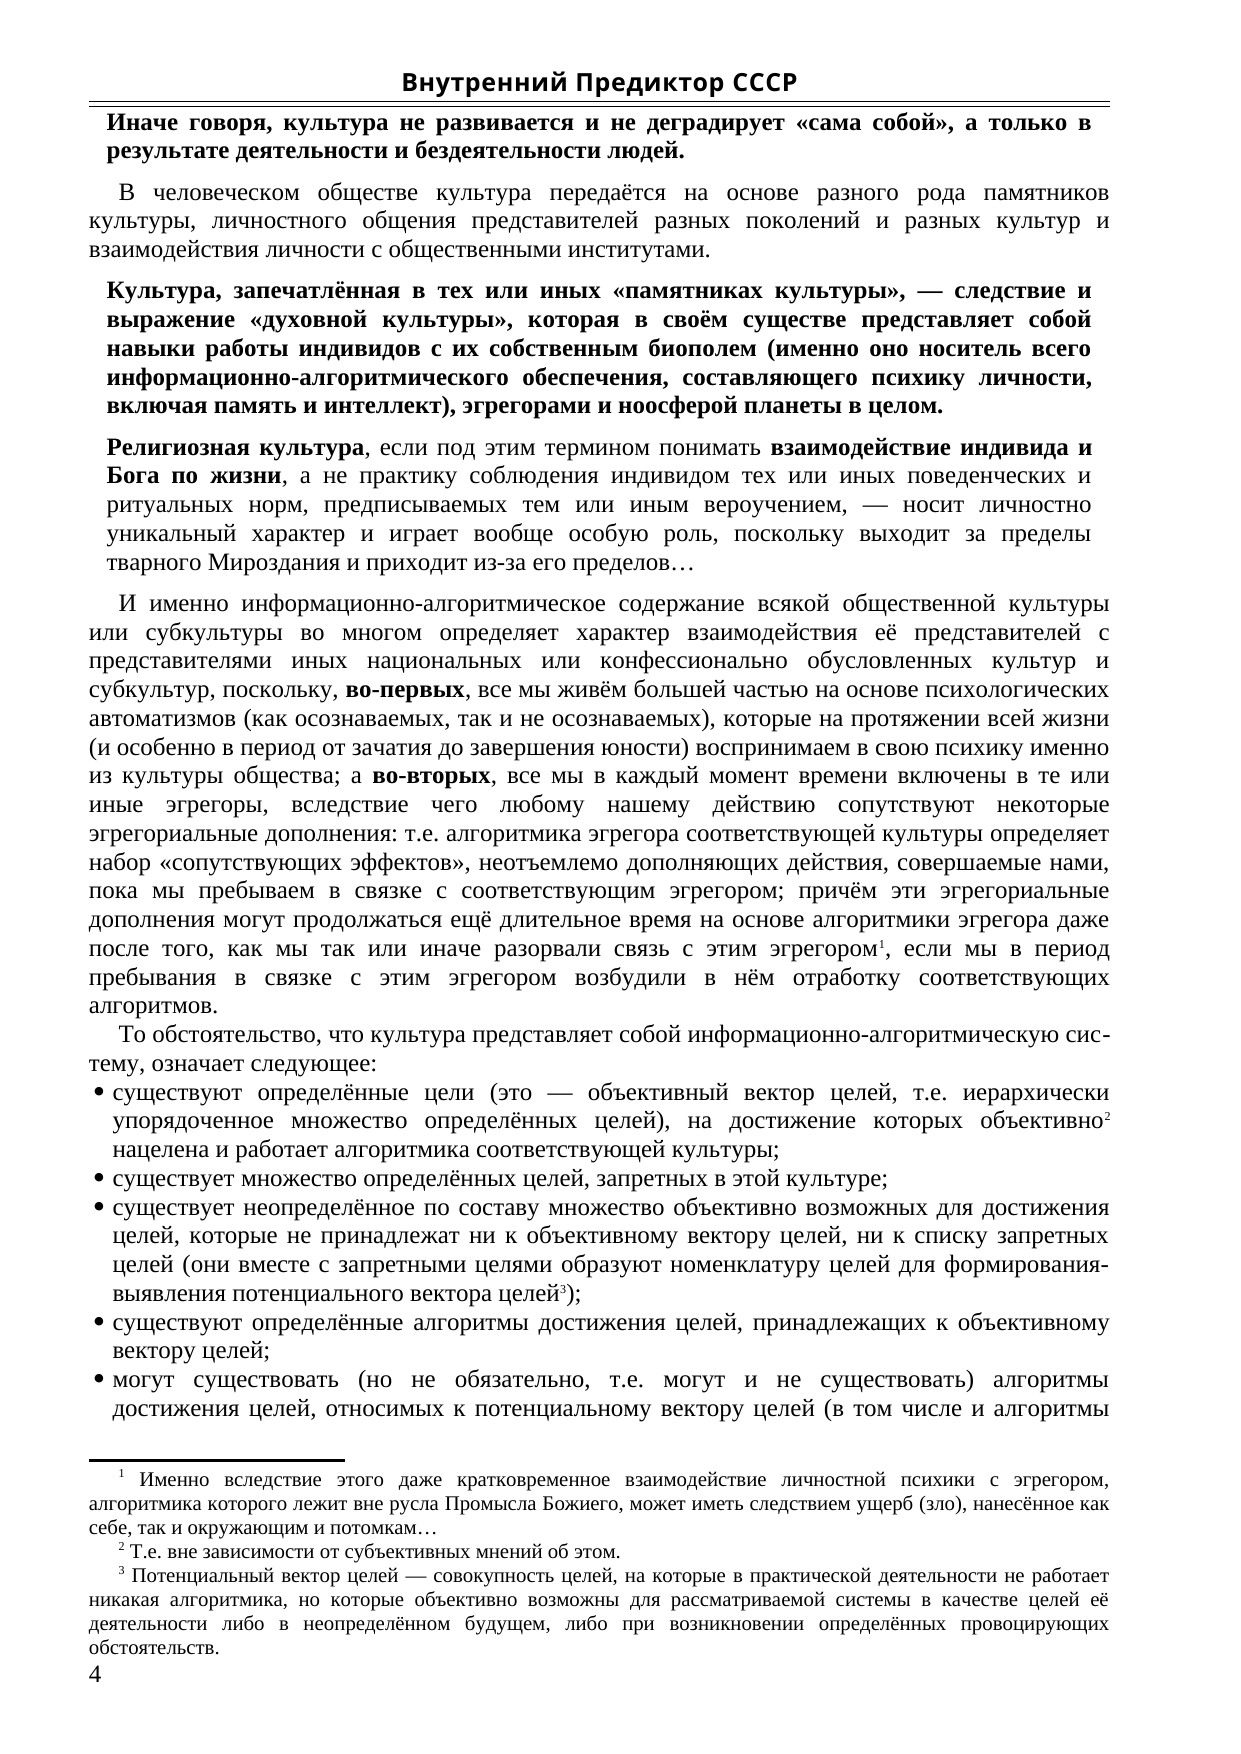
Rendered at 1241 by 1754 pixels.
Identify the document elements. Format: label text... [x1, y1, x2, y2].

text В человеческом обществе культура передаётся на основе разного рода памятников культуры, личностного общения представителей разных поколений и разных культур и взаимодействия личности с общественными институтами. [89, 177, 1110, 263]
list Т.е. вне зависимости от субъективных мнений об этом. [89, 1539, 1110, 1563]
text Религиозная культура, если под этим термином понимать взаимодействие индивида и Бога по жизни, а не практику соблюдения индивидом тех или иных поведенческих и ритуальных норм, предписываемых тем или иным вероучением, — носит личностно уникальный характер и играет вообще особую роль, поскольку выходит за пределы тварного Мироздания и приходит из-за его пределов… [106, 432, 1093, 575]
list существуют определённые цели (это — объективный вектор целей, т.е. иерархически упорядоченное множество определённых целей), на достижение которых объективно нацелена и работает алгоритмика соответствующей культуры; [94, 1077, 1110, 1163]
list существуют определённые алгоритмы достижения целей, принадлежащих к объективному вектору целей; [94, 1307, 1110, 1364]
list могут существовать (но не обязательно, т.е. могут и не существовать) алгоритмы достижения целей, относимых к потенциальному вектору целей (в том числе и алгоритмы [94, 1364, 1110, 1422]
list Потенциальный вектор целей — совокупность целей, на которые в практической деятельности не работает никакая алгоритмика, но которые объективно возможны для рассматриваемой системы в качестве целей её деятельности либо в неопределённом будущем, либо при возникновении определённых провоцирующих обстоятельств. [89, 1563, 1110, 1659]
list существует множество определённых целей, запретных в этой культуре; [94, 1163, 1110, 1192]
text И именно информационно-алгоритмическое содержание всякой общественной культуры или субкультуры во многом определяет характер взаимодействия её представителей с представителями иных национальных или конфессионально обусловленных культур и субкультур, поскольку, во-первых, все мы живём большей частью на основе психологических автоматизмов (как осознаваемых, так и не осознаваемых), которые на протяжении всей жизни (и особенно в период от зачатия до завершения юности) воспринимаем в свою психику именно из культуры общества; а во-вторых, все мы в каждый момент времени включены в те или иные эгрегоры, вследствие чего любому нашему действию сопутствуют некоторые эгрегориальные дополнения: т.е. алгоритмика эгрегора соответствующей культуры определяет набор «сопутствующих эффектов», неотъемлемо дополняющих действия, совершаемые нами, пока мы пребываем в связке с соответствующим эгрегором; причём эти эгрегориальные дополнения могут продолжаться ещё длительное время на основе алгоритмики эгрегора даже после того, как мы так или иначе разорвали связь с этим эгрегором, если мы в период пребывания в связке с этим эгрегором возбудили в нём отработку соответствующих алгоритмов. [89, 588, 1110, 1019]
text Именно вследствие этого даже кратковременное взаимодействие личностной психики с эгрегором, алгоритмика которого лежит вне русла Промысла Божиего, может иметь следствием ущерб (зло), нанесённое как себе, так и окружающим и потомкам… [89, 1467, 1110, 1539]
text То обстоятельство, что культура представляет собой информационно-алгоритмическую сис­тему, означает следующее: [89, 1019, 1110, 1077]
list существует неопределённое по составу множество объективно возможных для достижения целей, которые не принадлежат ни к объективному вектору целей, ни к списку запретных целей (они вместе с запретными целями образуют номенклатуру целей для формирования-выявления потенциального вектора целей); [94, 1192, 1110, 1307]
text Культура, запечатлённая в тех или иных «памятниках культуры», — следствие и выражение «духовной культуры», которая в своём существе представляет собой навыки работы индивидов с их собственным биополем (именно оно носитель всего информационно-алгоритмического обеспечения, составляющего психику личности, включая память и интеллект), эгрегорами и ноосферой планеты в целом. [106, 275, 1093, 419]
text Иначе говоря, культура не развивается и не деградирует «сама собой», а только в результате деятельности и бездеятельности людей. [106, 107, 1093, 164]
